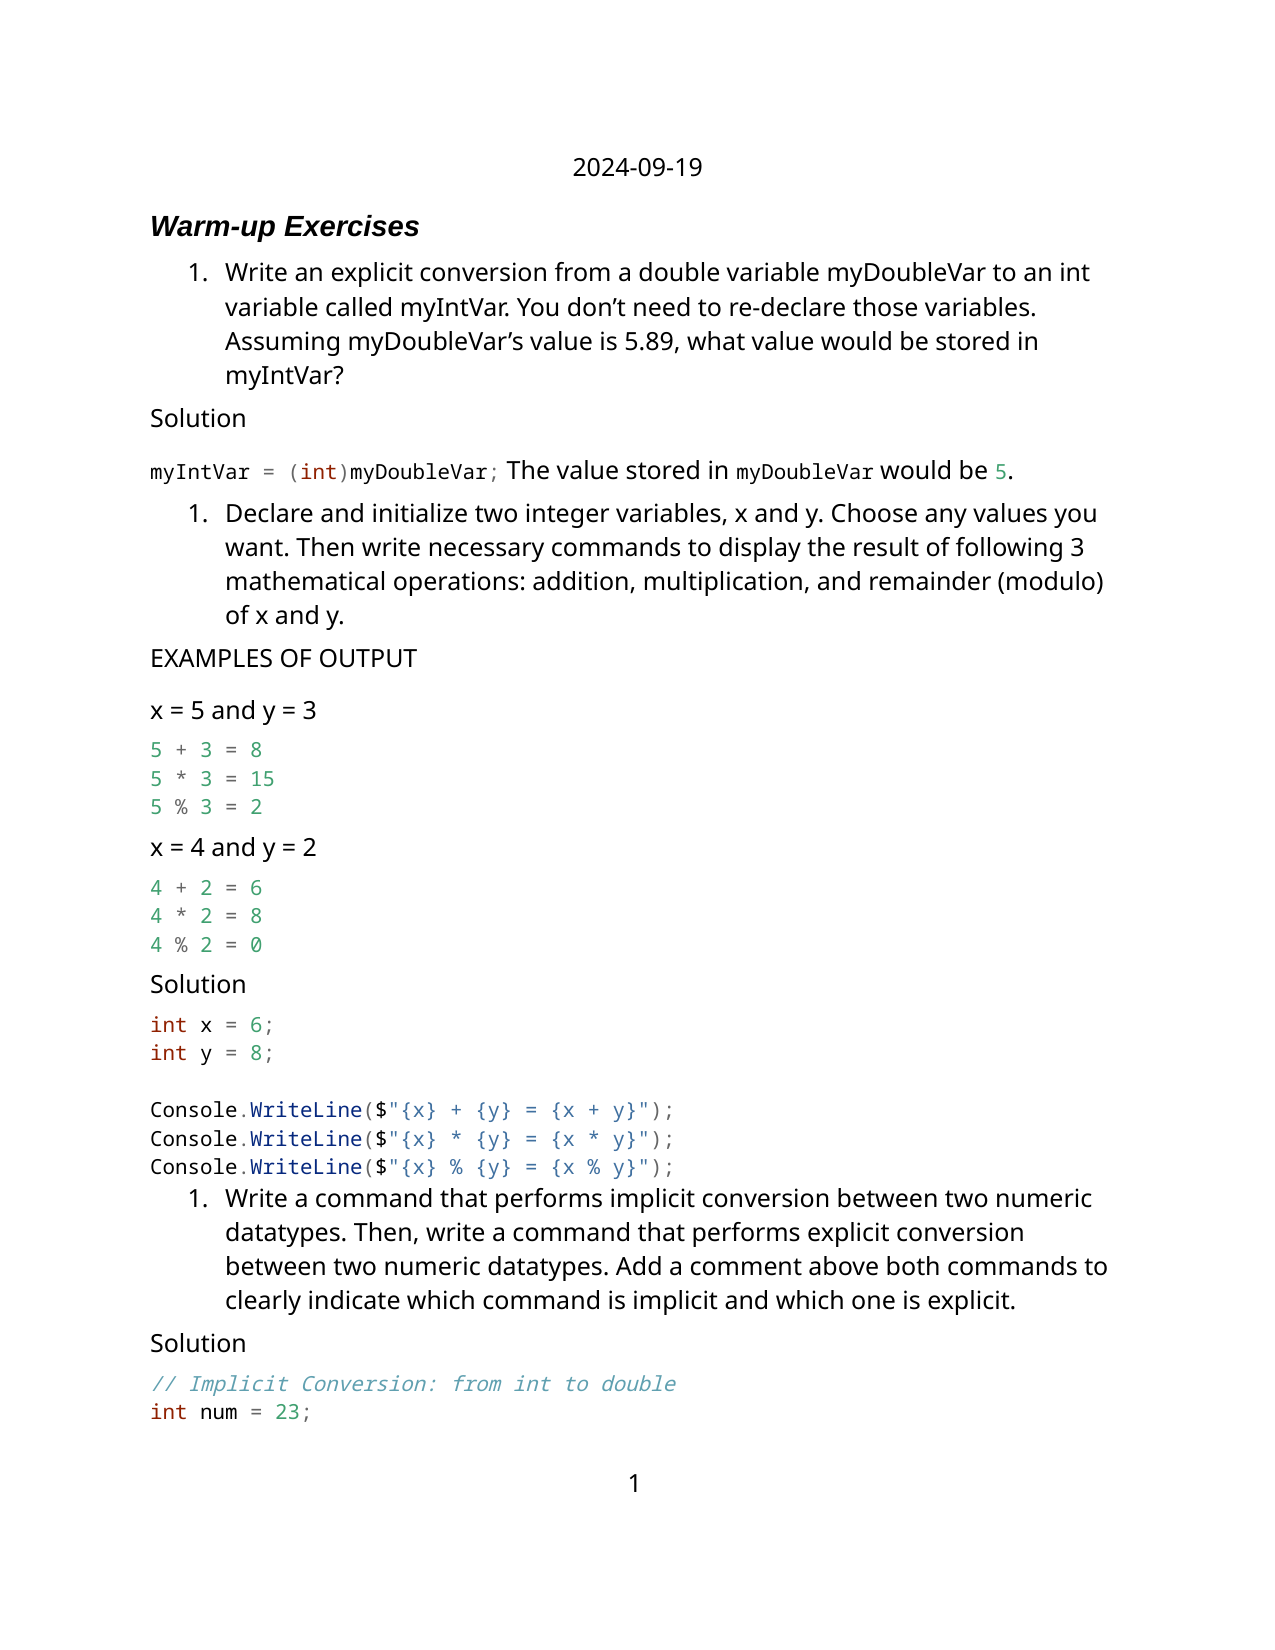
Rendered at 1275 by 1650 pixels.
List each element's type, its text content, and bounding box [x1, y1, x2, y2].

text int y = 8; [150, 1038, 1125, 1067]
text x = 5 and y = 3 [150, 692, 1125, 727]
text Console.WriteLine($"{x} + {y} = {x + y}"); [150, 1095, 1125, 1124]
list Declare and initialize two integer variables, x and y. Choose any values you want. Then write necessary commands to display the result of following 3 mathematical operations: addition, multiplication, and remainder (modulo) of x and y. [187, 495, 1125, 632]
text Console.WriteLine($"{x} * {y} = {x * y}"); [150, 1124, 1125, 1152]
text 4 + 2 = 6 [150, 873, 1125, 901]
list Write an explicit conversion from a double variable myDoubleVar to an int variable called myIntVar. You don’t need to re-declare those variables. Assuming myDoubleVar’s value is 5.89, what value would be stored in myIntVar? [187, 255, 1125, 391]
text x = 4 and y = 2 [150, 830, 1125, 864]
list Write a command that performs implicit conversion between two numeric datatypes. Then, write a command that performs explicit conversion between two numeric datatypes. Add a comment above both commands to clearly indicate which command is implicit and which one is explicit. [187, 1181, 1125, 1317]
subtitle Warm-up Exercises [150, 209, 1125, 243]
text // Implicit Conversion: from int to double [150, 1369, 1125, 1397]
text 5 + 3 = 8 [150, 736, 1125, 764]
text myIntVar = (int)myDoubleVar; The value stored in myDoubleVar would be 5. [150, 452, 1125, 486]
text 5 % 3 = 2 [150, 792, 1125, 821]
text 4 * 2 = 8 [150, 901, 1125, 930]
text Solution [150, 400, 1125, 434]
text 2024-09-19 [150, 150, 1125, 184]
text Solution [150, 1326, 1125, 1360]
text int num = 23; [150, 1397, 1125, 1426]
text int x = 6; [150, 1010, 1125, 1038]
text EXAMPLES OF OUTPUT [150, 641, 1125, 674]
text 4 % 2 = 0 [150, 930, 1125, 958]
text Console.WriteLine($"{x} % {y} = {x % y}"); [150, 1152, 1125, 1181]
text 5 * 3 = 15 [150, 764, 1125, 792]
text Solution [150, 967, 1125, 1001]
